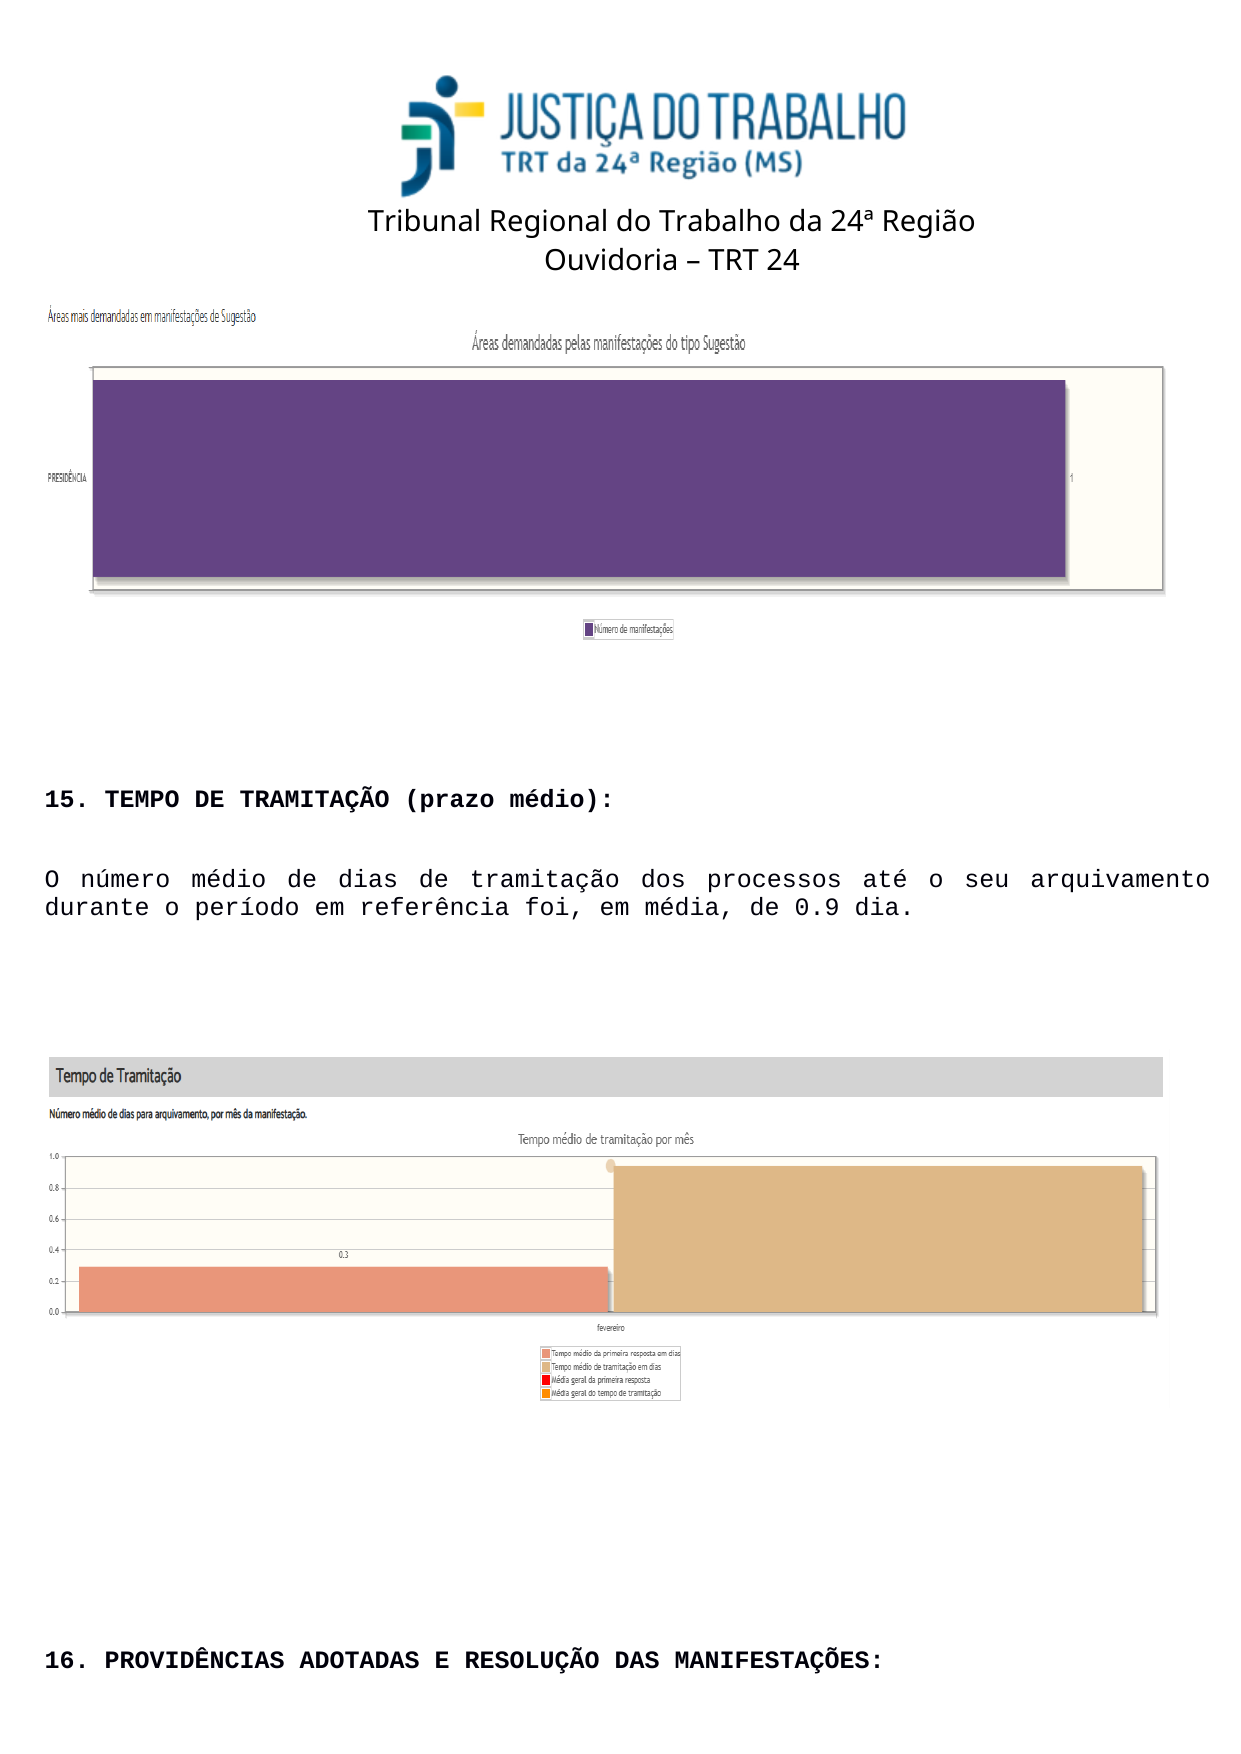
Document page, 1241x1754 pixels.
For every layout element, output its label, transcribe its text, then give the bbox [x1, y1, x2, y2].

text 16. PROVIDÊNCIAS ADOTADAS E RESOLUÇÃO DAS MANIFESTAÇÕES: [44, 1648, 1211, 1676]
text 15. TEMPO DE TRAMITAÇÃO (prazo médio): [44, 787, 1210, 815]
text O número médio de dias de tramitação dos processos até o seu arquivamento durante o período em referência foi, em média, de 0.9 dia. [44, 866, 1211, 923]
